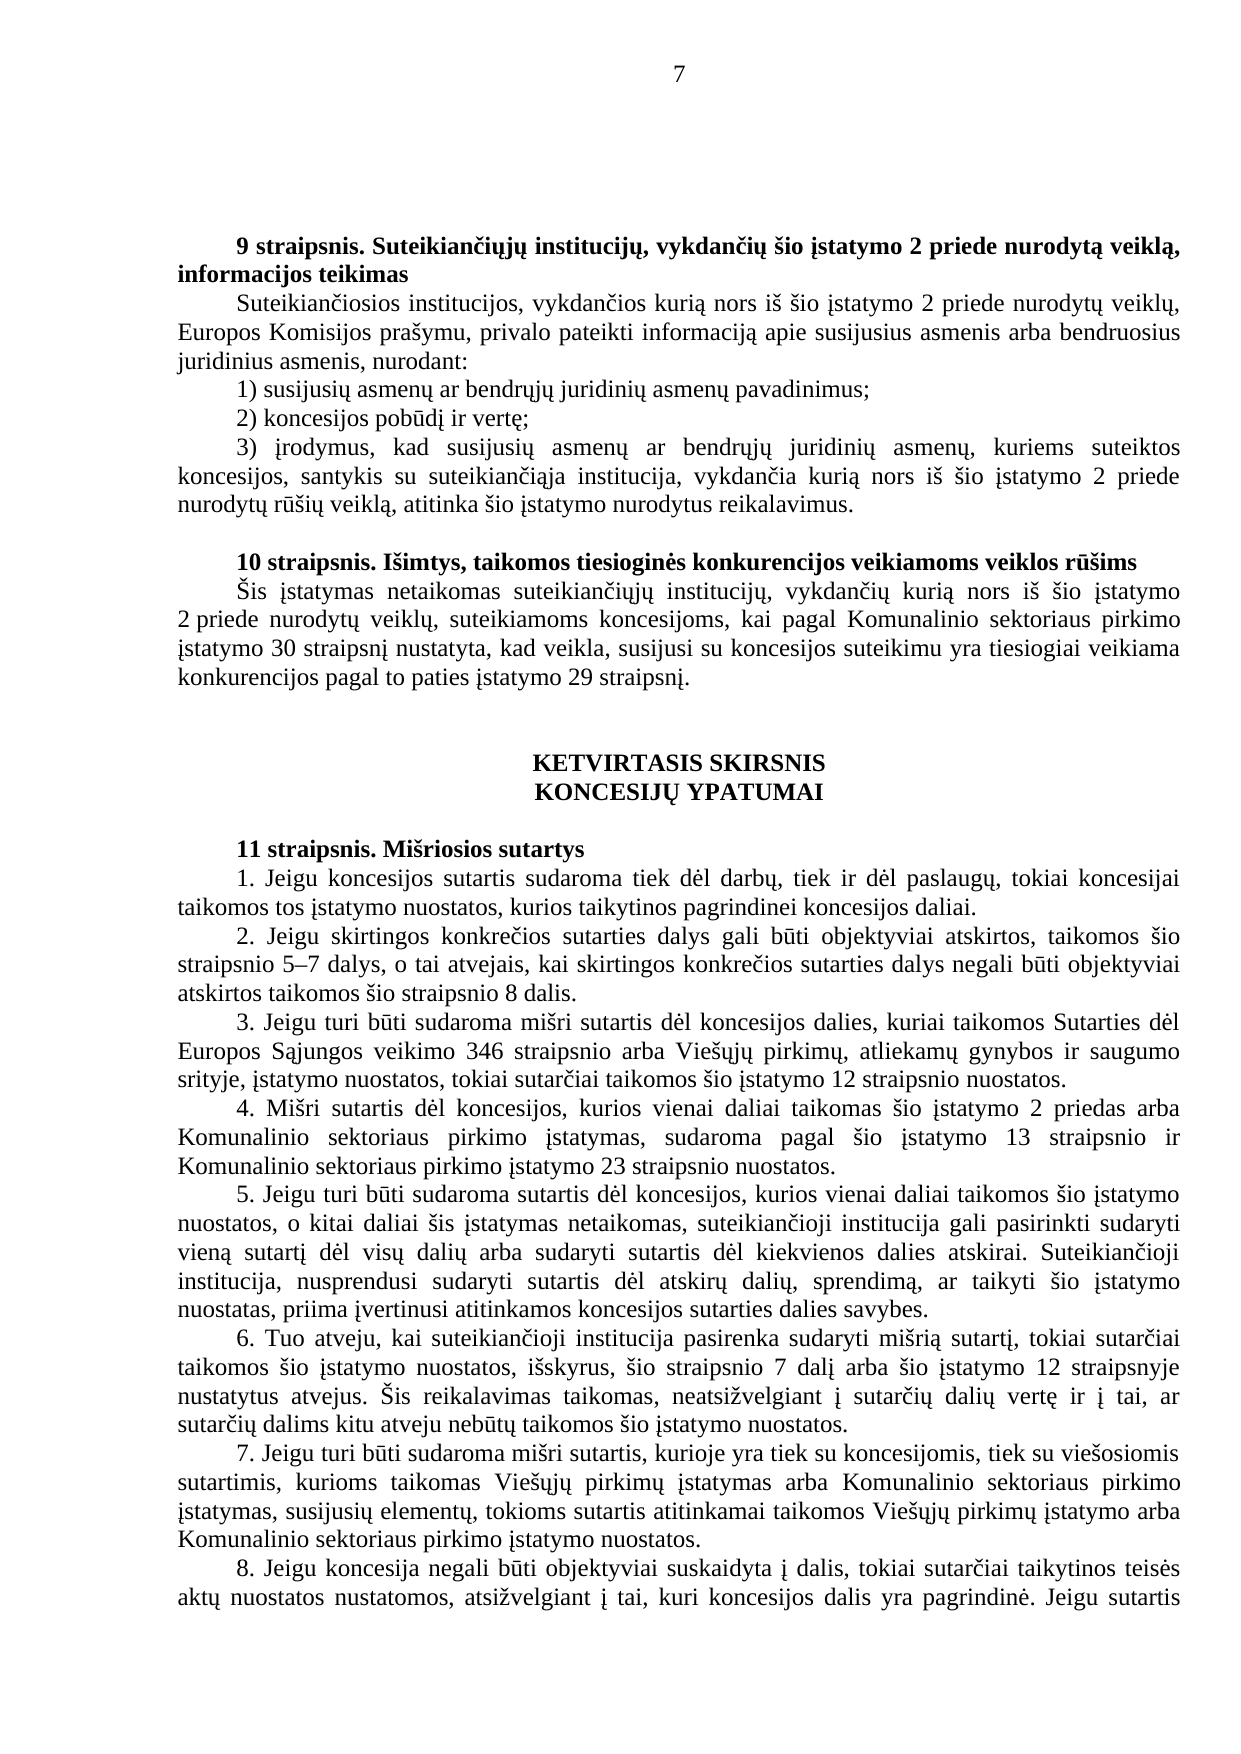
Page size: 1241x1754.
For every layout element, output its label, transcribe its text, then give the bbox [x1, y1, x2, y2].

text Šis įstatymas netaikomas suteikiančiųjų institucijų, vykdančių kurią nors iš šio įstatymo 2 priede nurodytų veiklų, suteikiamoms koncesijoms, kai pagal Komunalinio sektoriaus pirkimo įstatymo 30 straipsnį nustatyta, kad veikla, susijusi su koncesijos suteikimu yra tiesiogiai veikiama konkurencijos pagal to paties įstatymo 29 straipsnį. [177, 576, 1181, 691]
text 3. Jeigu turi būti sudaroma mišri sutartis dėl koncesijos dalies, kuriai taikomos Sutarties dėl Europos Sąjungos veikimo 346 straipsnio arba Viešųjų pirkimų, atliekamų gynybos ir saugumo srityje, įstatymo nuostatos, tokiai sutarčiai taikomos šio įstatymo 12 straipsnio nuostatos. [177, 1007, 1181, 1093]
text KONCESIJŲ YPATUMAI [177, 777, 1181, 806]
text KETVIRTASIS SKIRSNIS [177, 748, 1181, 777]
text 10 straipsnis. Išimtys, taikomos tiesioginės konkurencijos veikiamoms veiklos rūšims [177, 547, 1181, 576]
text 2. Jeigu skirtingos konkrečios sutarties dalys gali būti objektyviai atskirtos, taikomos šio straipsnio 5–7 dalys, o tai atvejais, kai skirtingos konkrečios sutarties dalys negali būti objektyviai atskirtos taikomos šio straipsnio 8 dalis. [177, 921, 1181, 1007]
text 5. Jeigu turi būti sudaroma sutartis dėl koncesijos, kurios vienai daliai taikomos šio įstatymo nuostatos, o kitai daliai šis įstatymas netaikomas, suteikiančioji institucija gali pasirinkti sudaryti vieną sutartį dėl visų dalių arba sudaryti sutartis dėl kiekvienos dalies atskirai. Suteikiančioji institucija, nusprendusi sudaryti sutartis dėl atskirų dalių, sprendimą, ar taikyti šio įstatymo nuostatas, priima įvertinusi atitinkamos koncesijos sutarties dalies savybes. [177, 1179, 1181, 1323]
text 4. Mišri sutartis dėl koncesijos, kurios vienai daliai taikomas šio įstatymo 2 priedas arba Komunalinio sektoriaus pirkimo įstatymas, sudaroma pagal šio įstatymo 13 straipsnio ir Komunalinio sektoriaus pirkimo įstatymo 23 straipsnio nuostatos. [177, 1093, 1181, 1179]
text 8. Jeigu koncesija negali būti objektyviai suskaidyta į dalis, tokiai sutarčiai taikytinos teisės aktų nuostatos nustatomos, atsižvelgiant į tai, kuri koncesijos dalis yra pagrindinė. Jeigu sutartis [177, 1553, 1181, 1611]
text 7. Jeigu turi būti sudaroma mišri sutartis, kurioje yra tiek su koncesijomis, tiek su viešosiomis sutartimis, kurioms taikomas Viešųjų pirkimų įstatymas arba Komunalinio sektoriaus pirkimo įstatymas, susijusių elementų, tokioms sutartis atitinkamai taikomos Viešųjų pirkimų įstatymo arba Komunalinio sektoriaus pirkimo įstatymo nuostatos. [177, 1438, 1181, 1553]
text 1) susijusių asmenų ar bendrųjų juridinių asmenų pavadinimus; [236, 374, 1181, 403]
text 9 straipsnis. Suteikiančiųjų institucijų, vykdančių šio įstatymo 2 priede nurodytą veiklą, informacijos teikimas [177, 231, 1181, 288]
text 2) koncesijos pobūdį ir vertę; [236, 403, 1181, 432]
text 11 straipsnis. Mišriosios sutartys [177, 834, 1181, 863]
text 1. Jeigu koncesijos sutartis sudaroma tiek dėl darbų, tiek ir dėl paslaugų, tokiai koncesijai taikomos tos įstatymo nuostatos, kurios taikytinos pagrindinei koncesijos daliai. [177, 863, 1181, 921]
text 3) įrodymus, kad susijusių asmenų ar bendrųjų juridinių asmenų, kuriems suteiktos koncesijos, santykis su suteikiančiąja institucija, vykdančia kurią nors iš šio įstatymo 2 priede nurodytų rūšių veiklą, atitinka šio įstatymo nurodytus reikalavimus. [177, 432, 1181, 518]
text 6. Tuo atveju, kai suteikiančioji institucija pasirenka sudaryti mišrią sutartį, tokiai sutarčiai taikomos šio įstatymo nuostatos, išskyrus, šio straipsnio 7 dalį arba šio įstatymo 12 straipsnyje nustatytus atvejus. Šis reikalavimas taikomas, neatsižvelgiant į sutarčių dalių vertę ir į tai, ar sutarčių dalims kitu atveju nebūtų taikomos šio įstatymo nuostatos. [177, 1323, 1181, 1438]
text Suteikiančiosios institucijos, vykdančios kurią nors iš šio įstatymo 2 priede nurodytų veiklų, Europos Komisijos prašymu, privalo pateikti informaciją apie susijusius asmenis arba bendruosius juridinius asmenis, nurodant: [177, 288, 1181, 374]
